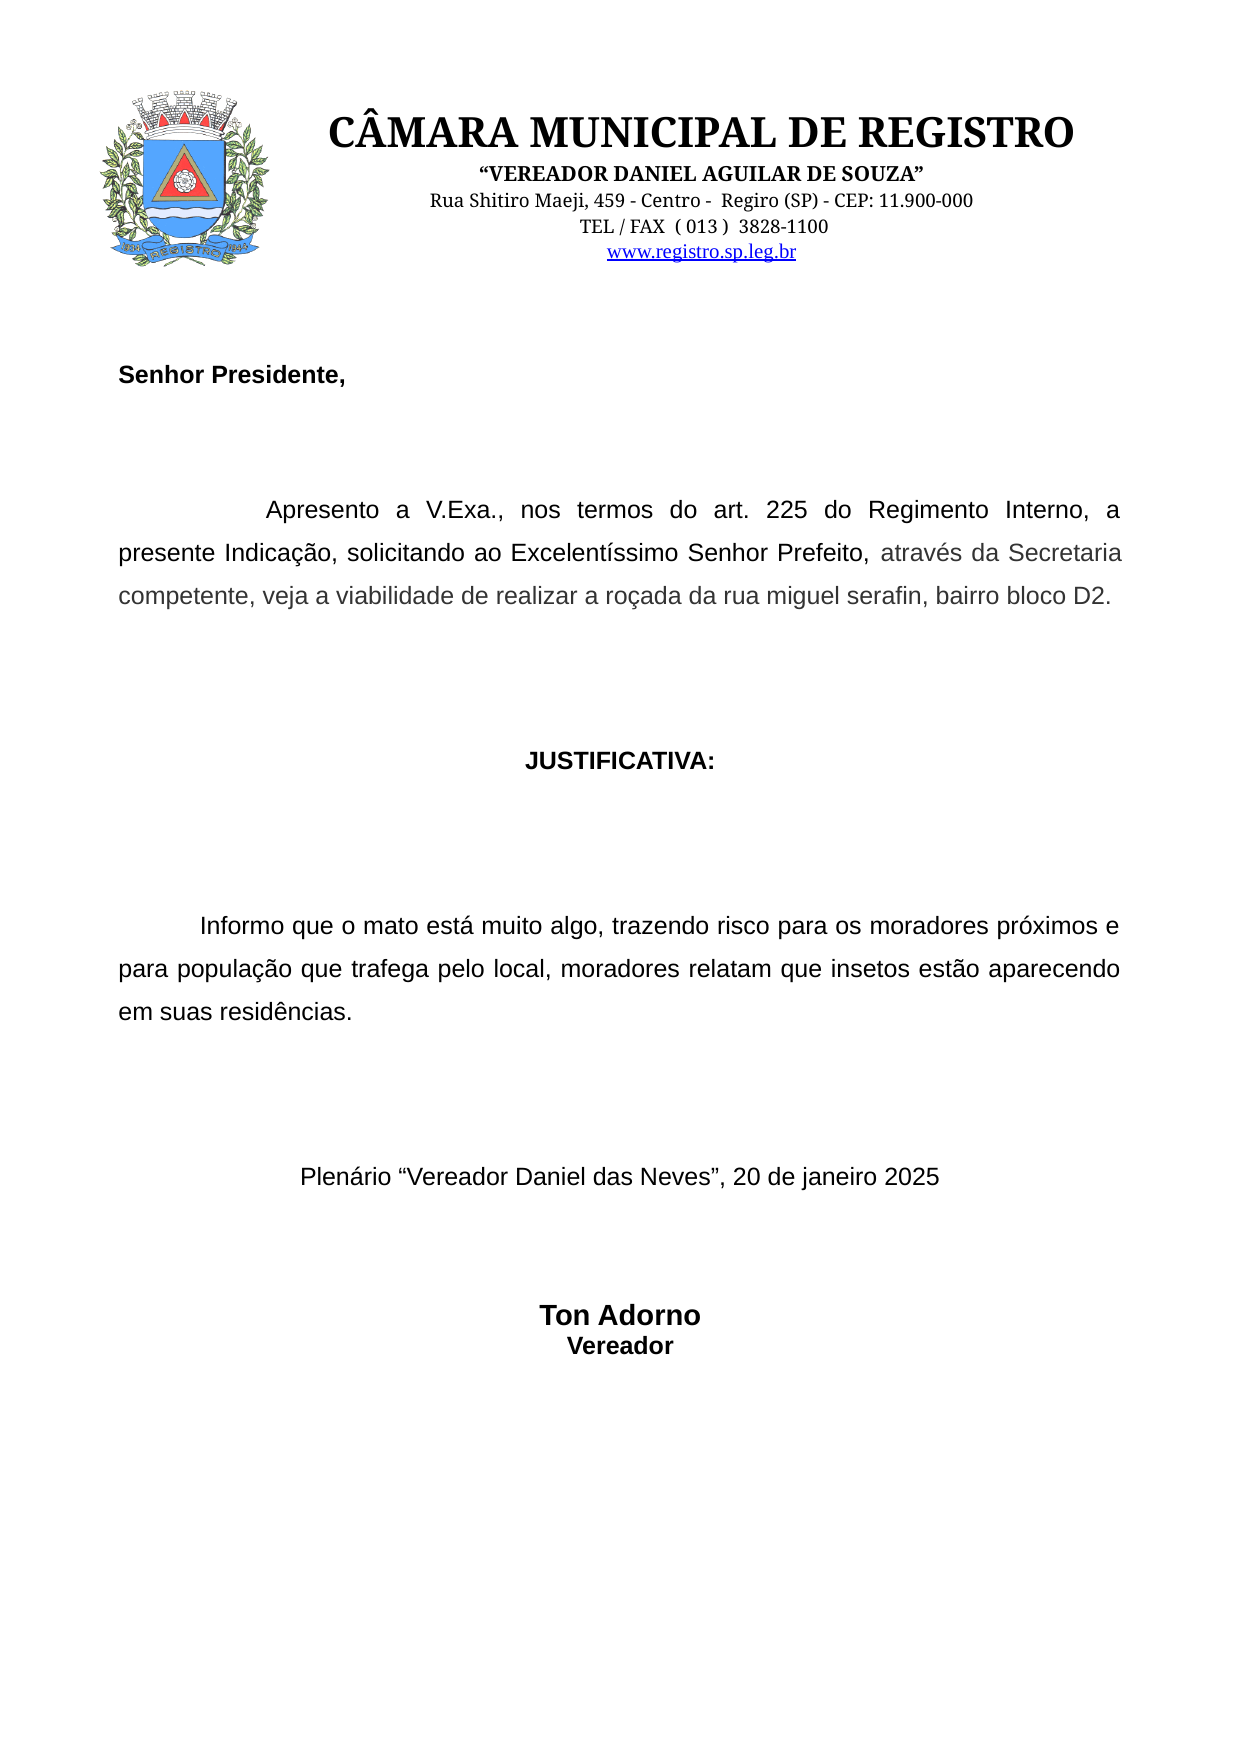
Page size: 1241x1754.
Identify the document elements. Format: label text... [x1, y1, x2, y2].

text Ton Adorno [118, 1298, 1122, 1331]
text Apresento a V.Exa., nos termos do art. 225 do Regimento Interno, a presente Indicação, solicitando ao Excelentíssimo Senhor Prefeito, através da Secretaria competente, veja a viabilidade de realizar a roçada da rua miguel serafin, bairro bloco D2. [118, 495, 1122, 610]
text Senhor Presidente, [118, 359, 1122, 388]
text Vereador [118, 1331, 1122, 1360]
text Plenário “Vereador Daniel das Neves”, 20 de janeiro 2025 [118, 1162, 1122, 1191]
text JUSTIFICATIVA: [118, 746, 1122, 775]
text Informo que o mato está muito algo, trazendo risco para os moradores próximos e para população que trafega pelo local, moradores relatam que insetos estão aparecendo em suas residências. [118, 911, 1122, 1026]
